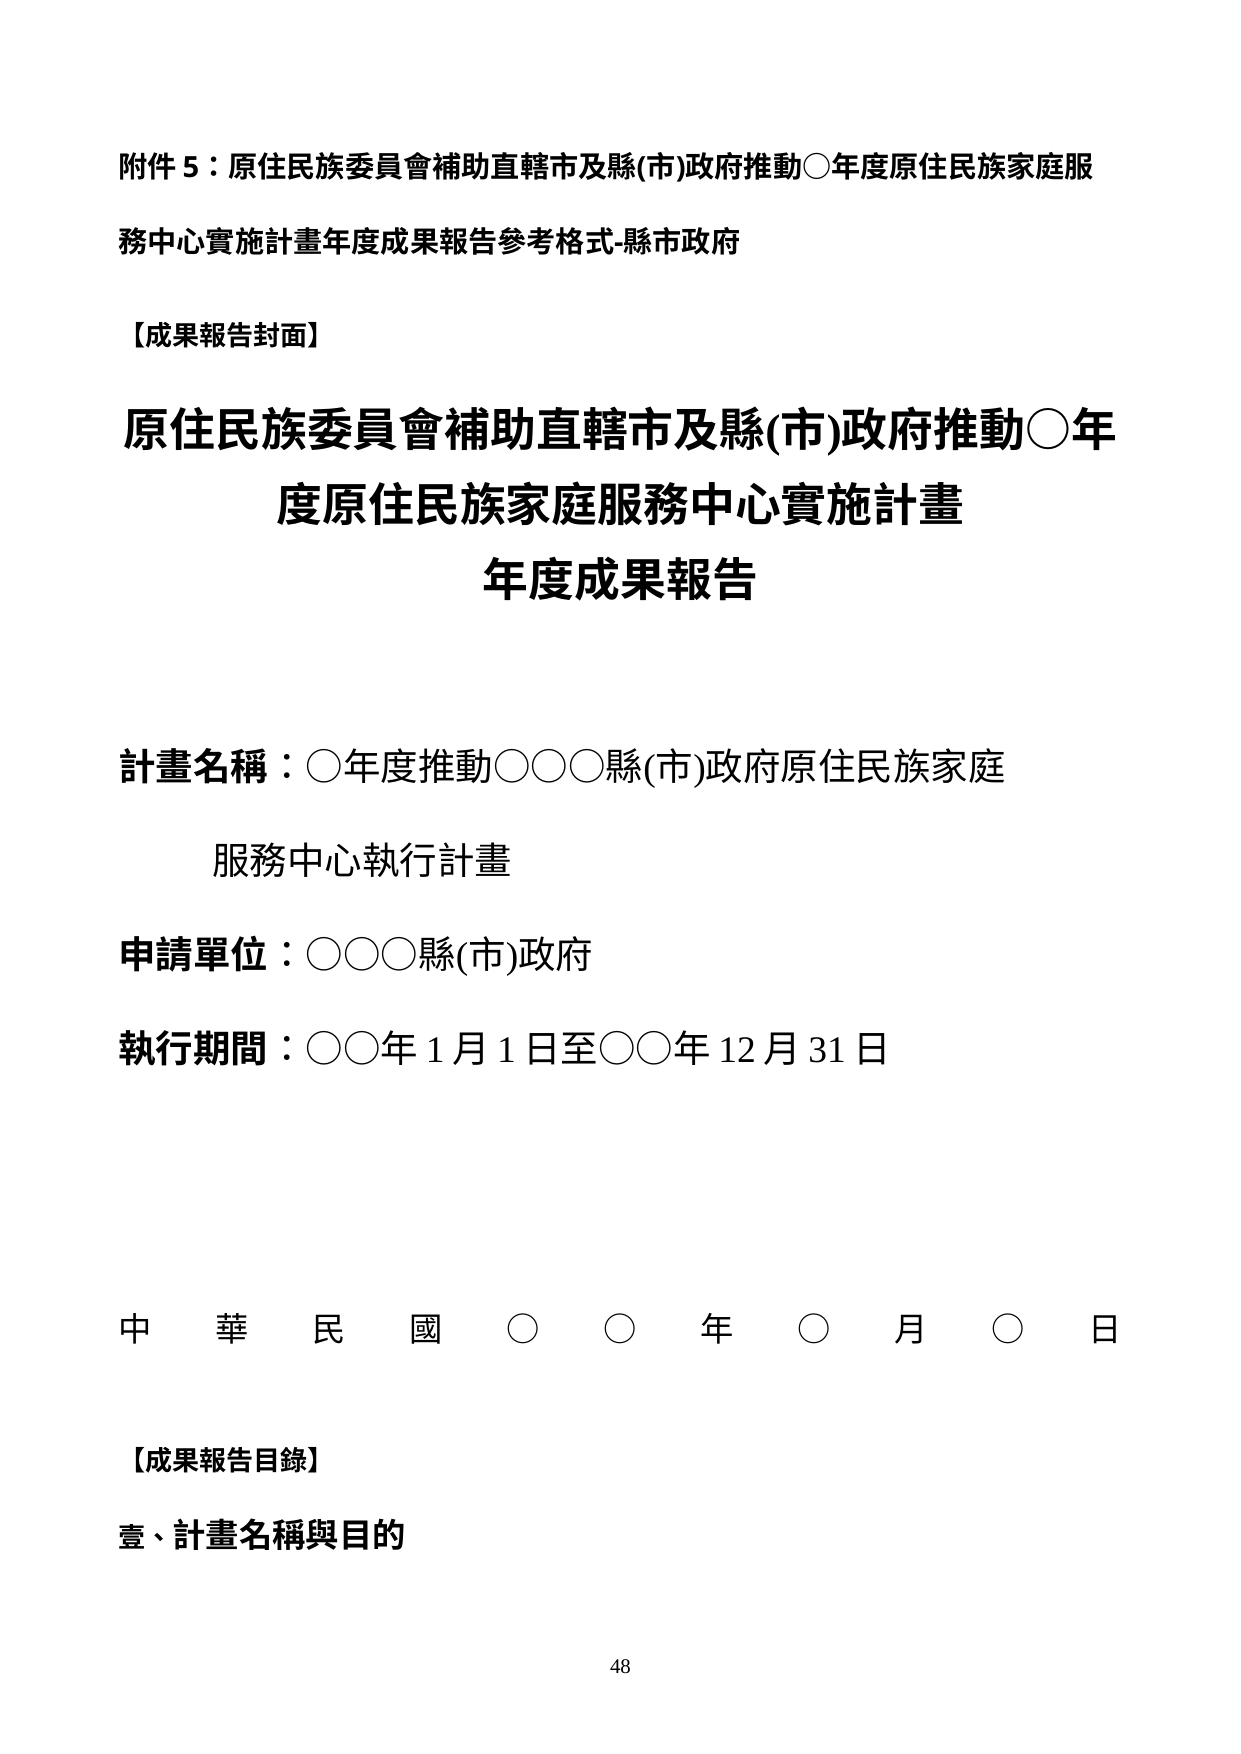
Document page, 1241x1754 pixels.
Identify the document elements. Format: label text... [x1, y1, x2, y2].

text 計畫名稱：○年度推動○○○縣(市)政府原住民族家庭 [118, 727, 1122, 802]
list 計畫名稱與目的 [118, 1496, 1122, 1571]
text 原住民族委員會補助直轄市及縣(市)政府推動○年度原住民族家庭服務中心實施計畫 [118, 389, 1122, 539]
text 年度成果報告 [118, 539, 1122, 614]
text 服務中心執行計畫 [118, 821, 1122, 896]
text 附件5：原住民族委員會補助直轄市及縣(市)政府推動○年度原住民族家庭服務中心實施計畫年度成果報告參考格式-縣市政府 [118, 127, 1122, 277]
text 執行期間：○○年1月1日至○○年12月31日 [118, 1008, 1122, 1083]
text 中華民國○○年○月○日 [118, 1289, 1122, 1364]
text 【成果報告封面】 [118, 296, 1122, 371]
text 【成果報告目錄】 [118, 1421, 1122, 1496]
text 申請單位：○○○縣(市)政府 [118, 914, 1122, 989]
